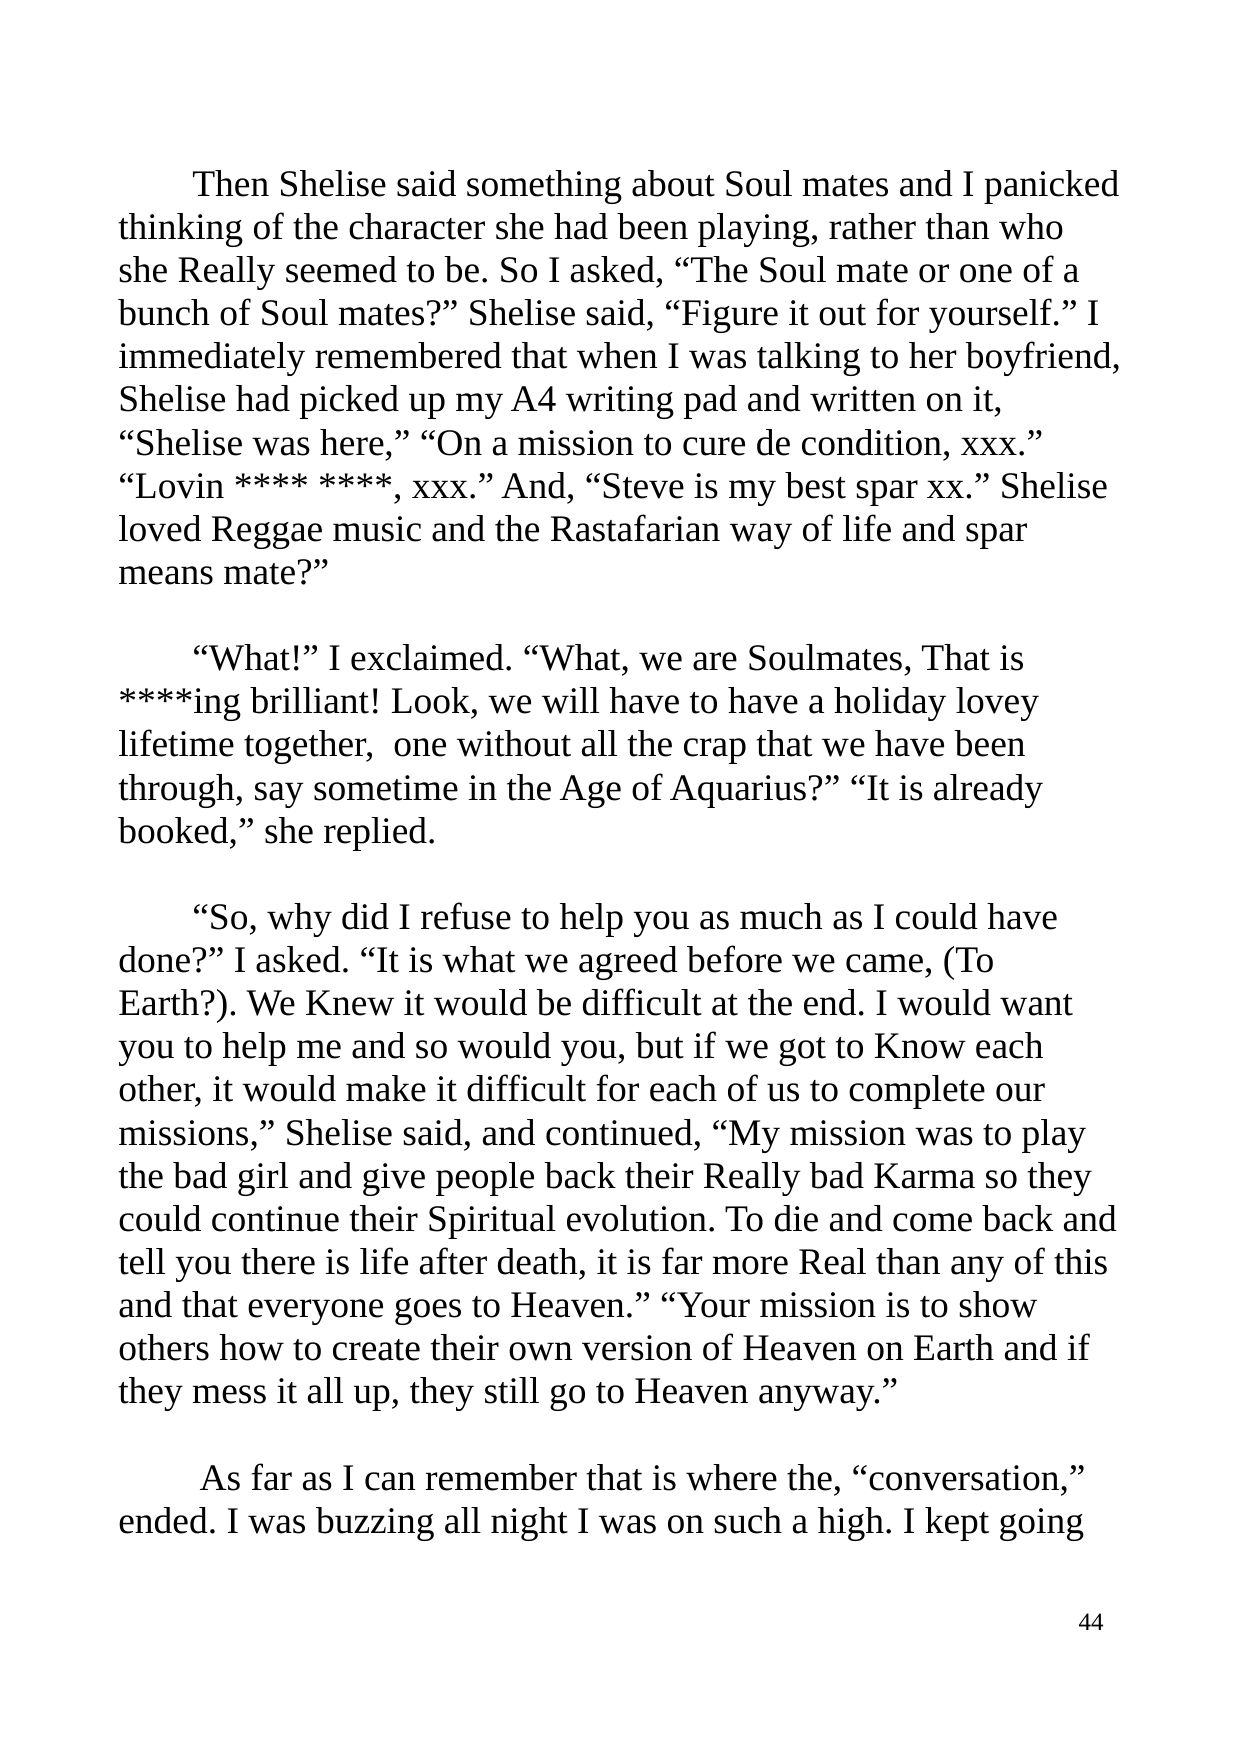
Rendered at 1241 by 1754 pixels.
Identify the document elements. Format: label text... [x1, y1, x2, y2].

text “What!” I exclaimed. “What, we are Soulmates, That is ****ing brilliant! Look, we will have to have a holiday lovey lifetime together, one without all the crap that we have been through, say sometime in the Age of Aquarius?” “It is already booked,” she replied. [118, 636, 1122, 851]
text Then Shelise said something about Soul mates and I panicked thinking of the character she had been playing, rather than who she Really seemed to be. So I asked, “The Soul mate or one of a bunch of Soul mates?” Shelise said, “Figure it out for yourself.” I immediately remembered that when I was talking to her boyfriend, Shelise had picked up my A4 writing pad and written on it, “Shelise was here,” “On a mission to cure de condition, xxx.” “Lovin **** ****, xxx.” And, “Steve is my best spar xx.” Shelise loved Reggae music and the Rastafarian way of life and spar means mate?” [118, 161, 1122, 592]
text “So, why did I refuse to help you as much as I could have done?” I asked. “It is what we agreed before we came, (To Earth?). We Knew it would be difficult at the end. I would want you to help me and so would you, but if we got to Know each other, it would make it difficult for each of us to complete our missions,” Shelise said, and continued, “My mission was to play the bad girl and give people back their Really bad Karma so they could continue their Spiritual evolution. To die and come back and tell you there is life after death, it is far more Real than any of this and that everyone goes to Heaven.” “Your mission is to show others how to create their own version of Heaven on Earth and if they mess it all up, they still go to Heaven anyway.” As far as I can remember that is where the, “conversation,” ended. I was buzzing all night I was on such a high. I kept going [118, 894, 1122, 1541]
